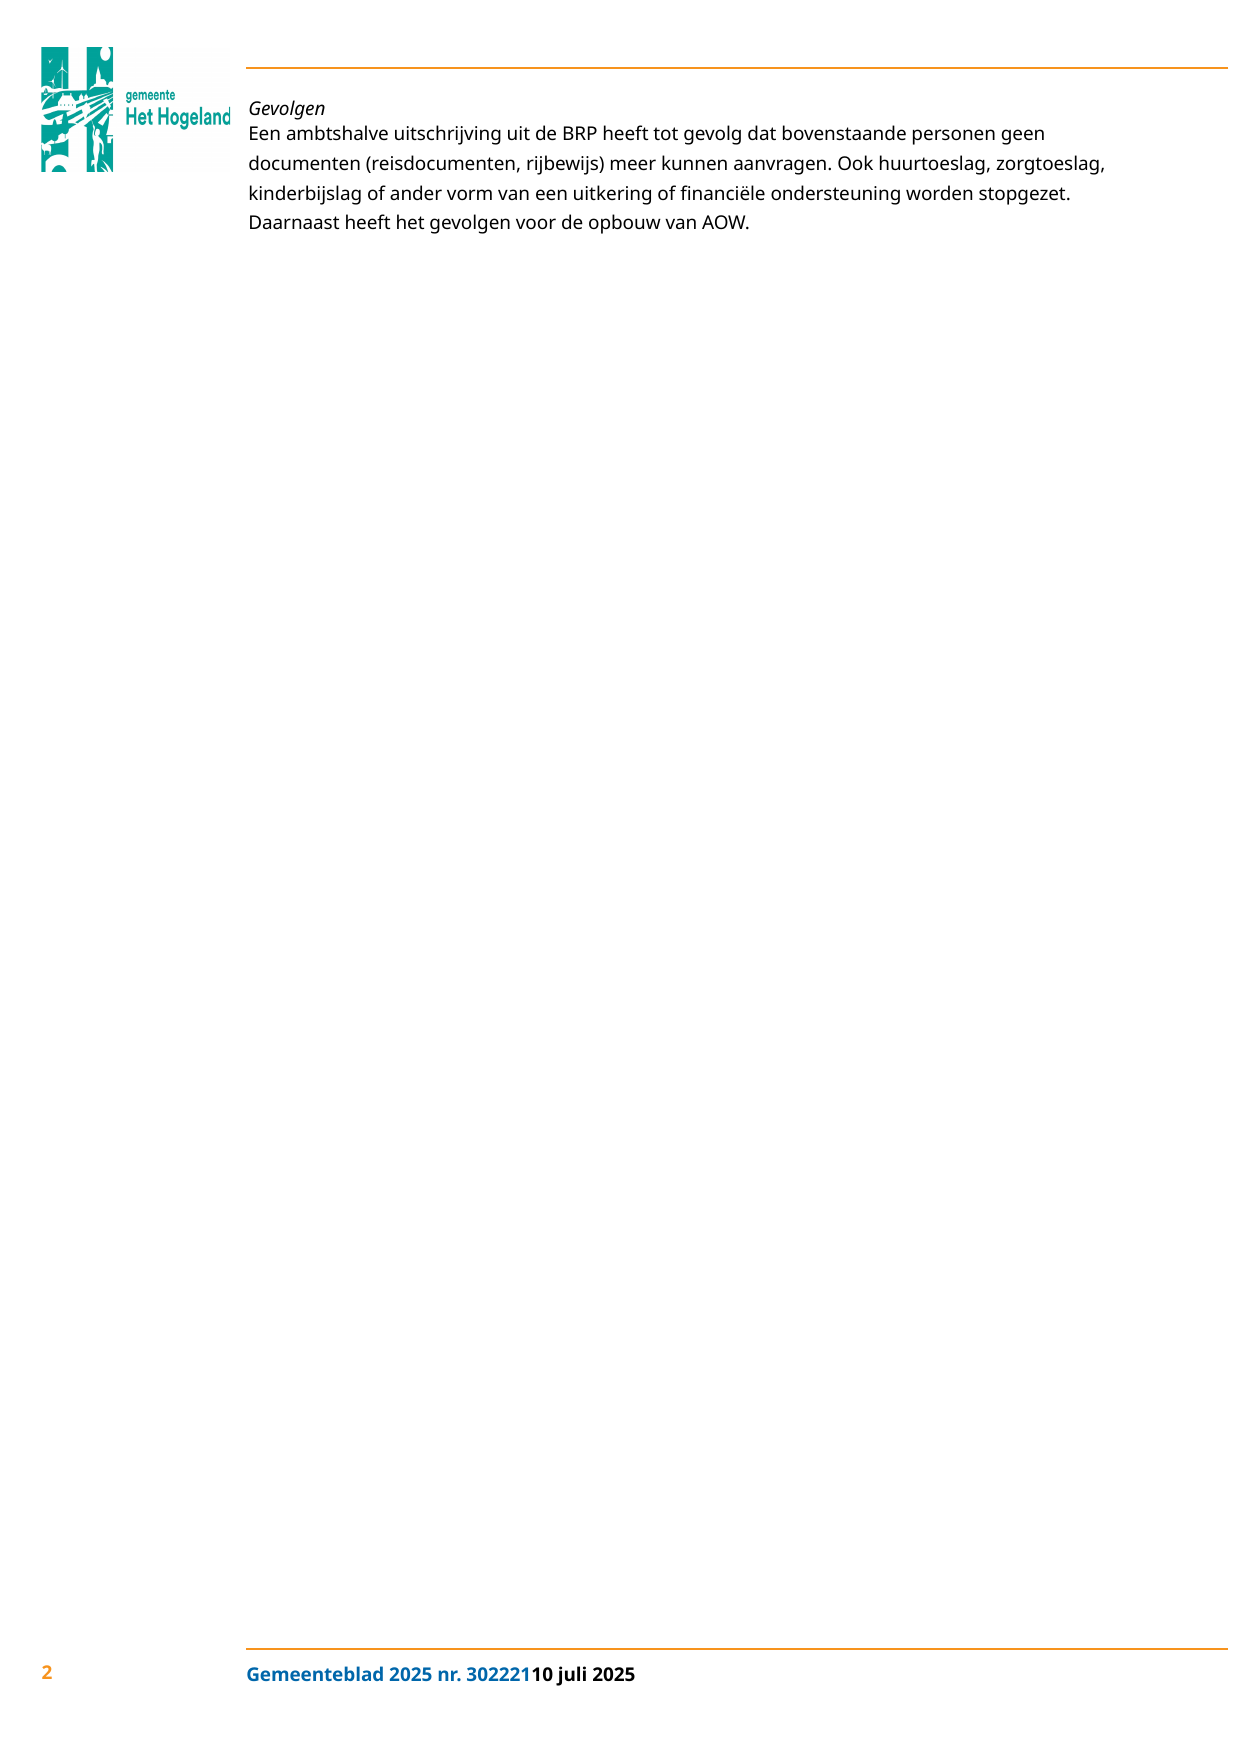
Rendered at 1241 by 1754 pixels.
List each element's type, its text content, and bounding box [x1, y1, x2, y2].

text Een ambtshalve uitschrijving uit de BRP heeft tot gevolg dat bovenstaande personen geen documenten (reisdocumenten, rijbewijs) meer kunnen aanvragen. Ook huurtoeslag, zorgtoeslag, kinderbijslag of ander vorm van een uitkering of financiële ondersteuning worden stopgezet. Daarnaast heeft het gevolgen voor de opbouw van AOW. [248, 121, 1152, 235]
picture [41, 47, 231, 172]
text Gevolgen [248, 95, 1152, 121]
